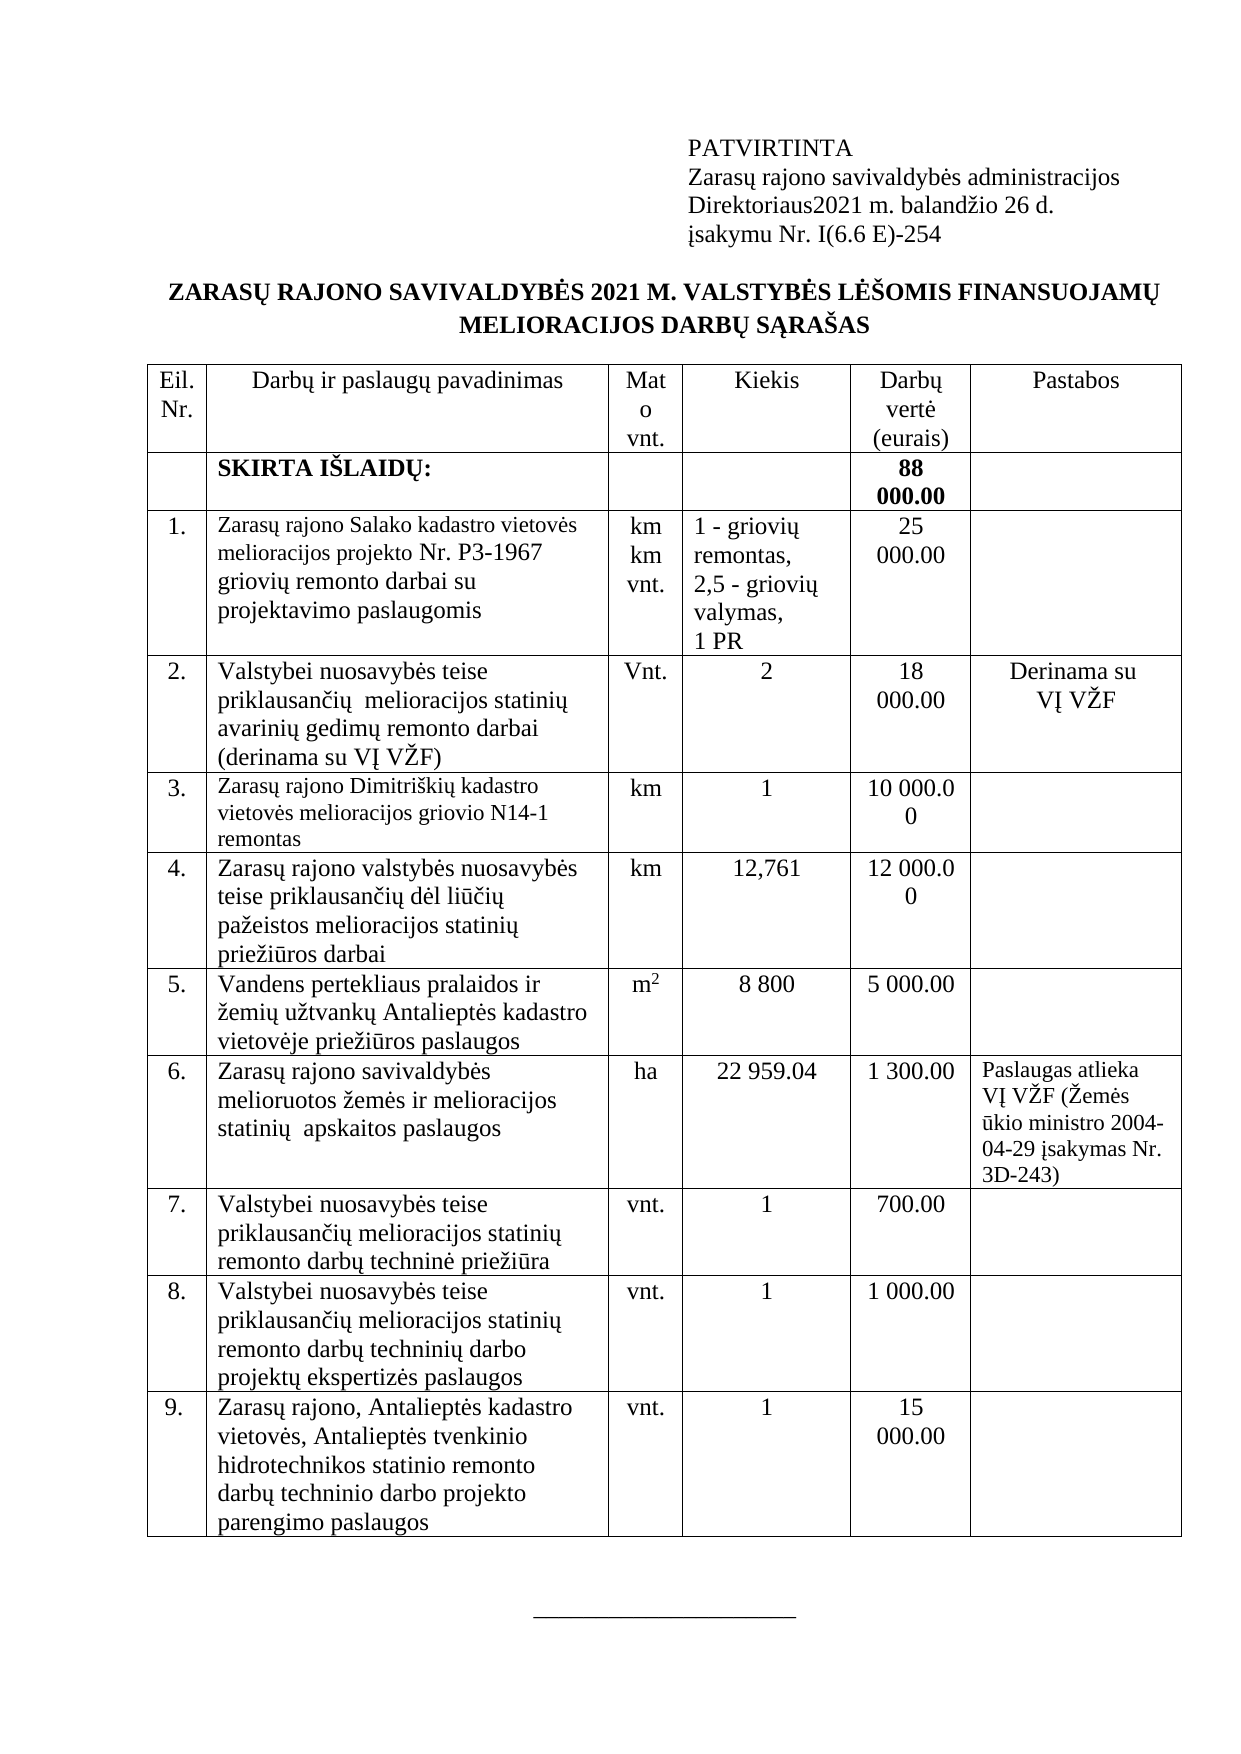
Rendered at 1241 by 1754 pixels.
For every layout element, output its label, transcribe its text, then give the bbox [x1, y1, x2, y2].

table_cell [609, 453, 682, 510]
table_cell 1 - griovių remontas, 2,5 - griovių valymas, 1 PR [683, 511, 850, 655]
table_cell Zarasų rajono valstybės nuosavybės teise priklausančių dėl liūčių pažeistos melioracijos statinių priežiūros darbai [207, 853, 608, 968]
table_cell Derinama su VĮ VŽF [971, 656, 1181, 772]
table_cell SKIRTA IŠLAIDŲ: [207, 453, 608, 510]
table_cell km [609, 773, 682, 852]
table_cell Valstybei nuosavybės teise priklausančių melioracijos statinių remonto darbų techninė priežiūra [207, 1189, 608, 1275]
table_cell 1 000.00 [851, 1276, 970, 1391]
table_cell Valstybei nuosavybės teise priklausančių melioracijos statinių remonto darbų techninių darbo projektų ekspertizės paslaugos [207, 1276, 608, 1391]
table_cell km [609, 853, 682, 968]
table_cell [148, 453, 206, 510]
table_cell 2. [148, 656, 206, 772]
table_cell 1. [148, 511, 206, 655]
table_header Kiekis [683, 365, 850, 452]
table_header Darbų ir paslaugų pavadinimas [207, 365, 608, 452]
text Zarasų rajono savivaldybės administracijos [688, 162, 1181, 190]
text Direktoriaus2021 m. balandžio 26 d. [688, 190, 1181, 219]
text PATVIRTINTA [688, 133, 1181, 162]
table_cell Paslaugas atlieka VĮ VŽF (Žemės ūkio ministro 2004-04-29 įsakymas Nr. 3D-243) [971, 1056, 1181, 1188]
table_cell 2 [683, 656, 850, 772]
table_header Pastabos [971, 365, 1181, 452]
table_cell [971, 969, 1181, 1055]
table_cell Zarasų rajono Salako kadastro vietovės melioracijos projekto Nr. P3-1967 griovių remonto darbai su projektavimo paslaugomis [207, 511, 608, 655]
table_cell m2 [609, 969, 682, 1055]
table_cell 12 000.00 [851, 853, 970, 968]
table_cell [971, 853, 1181, 968]
table_cell 88 000.00 [851, 453, 970, 510]
table_cell km km vnt. [609, 511, 682, 655]
table_header Mato vnt. [609, 365, 682, 452]
table_cell Zarasų rajono savivaldybės melioruotos žemės ir melioracijos statinių apskaitos paslaugos [207, 1056, 608, 1188]
table_cell 25 000.00 [851, 511, 970, 655]
table_cell 1 [683, 1276, 850, 1391]
table_cell 7. [148, 1189, 206, 1275]
table_cell Vnt. [609, 656, 682, 772]
table_cell 18 000.00 [851, 656, 970, 772]
text įsakymu Nr. I(6.6 E)-254 [688, 219, 1181, 248]
table_cell vnt. [609, 1392, 682, 1536]
table_cell vnt. [609, 1276, 682, 1391]
table_cell 6. [148, 1056, 206, 1188]
table_cell [971, 1392, 1181, 1536]
table_cell Zarasų rajono Dimitriškių kadastro vietovės melioracijos griovio N14-1 remontas [207, 773, 608, 852]
table_cell [971, 453, 1181, 510]
table_cell [971, 511, 1181, 655]
text ZARASŲ RAJONO SAVIVALDYBĖS 2021 M. VALSTYBĖS LĖŠOMIS FINANSUOJAMŲ MELIORACIJOS DARBŲ SĄRAŠAS [148, 277, 1181, 338]
table_cell 1 [683, 1189, 850, 1275]
table_cell Zarasų rajono, Antalieptės kadastro vietovės, Antalieptės tvenkinio hidrotechnikos statinio remonto darbų techninio darbo projekto parengimo paslaugos [207, 1392, 608, 1536]
table_cell ha [609, 1056, 682, 1188]
table_cell 8 800 [683, 969, 850, 1055]
table_cell [683, 453, 850, 510]
table_cell 700.00 [851, 1189, 970, 1275]
table_cell Valstybei nuosavybės teise priklausančių melioracijos statinių avarinių gedimų remonto darbai (derinama su VĮ VŽF) [207, 656, 608, 772]
table_cell 5. [148, 969, 206, 1055]
table_cell Vandens pertekliaus pralaidos ir žemių užtvankų Antalieptės kadastro vietovėje priežiūros paslaugos [207, 969, 608, 1055]
table_cell 1 300.00 [851, 1056, 970, 1188]
table_header Eil. Nr. [148, 365, 206, 452]
table_cell 5 000.00 [851, 969, 970, 1055]
table_cell 1 [683, 773, 850, 852]
table_cell 10 000.00 [851, 773, 970, 852]
table_cell [971, 773, 1181, 852]
table_cell 9. [148, 1392, 206, 1536]
text _____________________ [148, 1592, 1181, 1620]
table_cell 3. [148, 773, 206, 852]
table_header Darbų vertė (eurais) [851, 365, 970, 452]
table_cell 1 [683, 1392, 850, 1536]
table_cell [971, 1276, 1181, 1391]
table_cell 22 959.04 [683, 1056, 850, 1188]
table_cell [971, 1189, 1181, 1275]
table_cell 4. [148, 853, 206, 968]
table_cell vnt. [609, 1189, 682, 1275]
table_cell 15 000.00 [851, 1392, 970, 1536]
table_cell 12,761 [683, 853, 850, 968]
table_cell 8. [148, 1276, 206, 1391]
